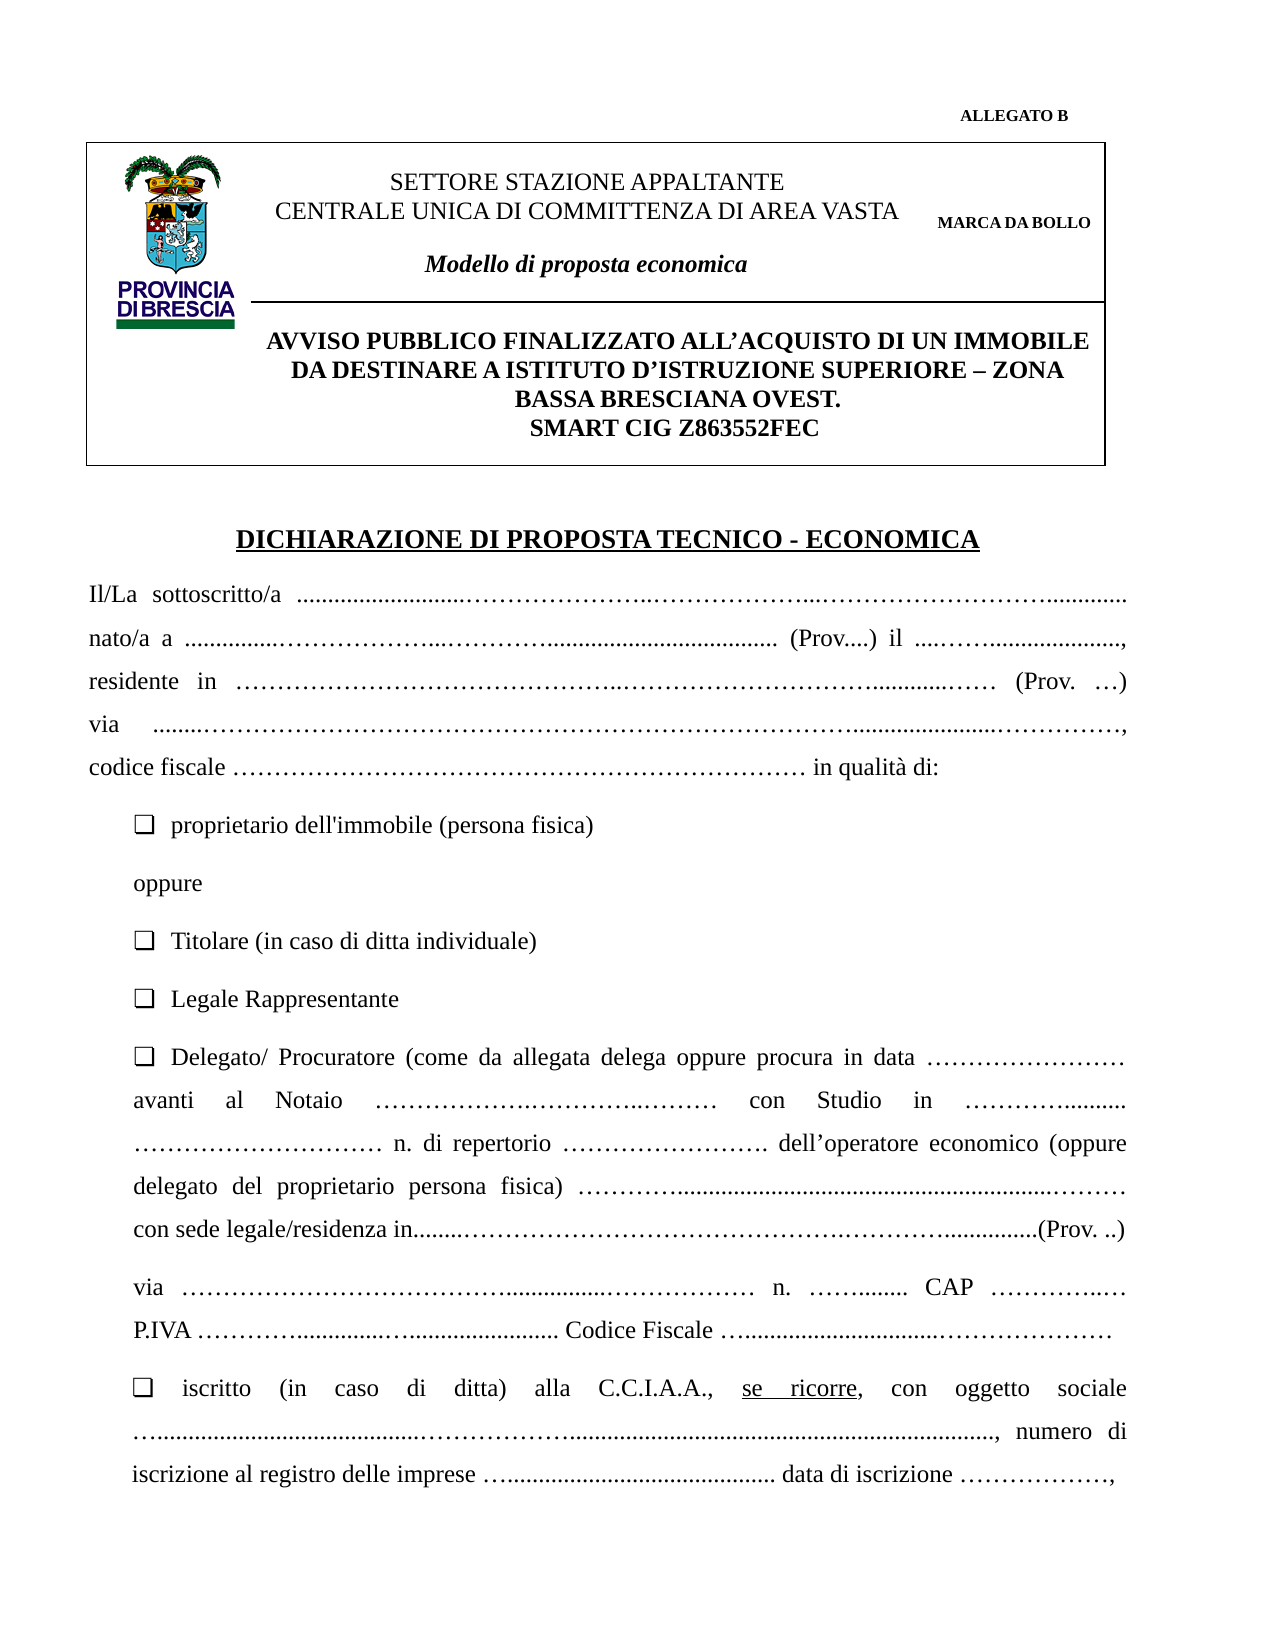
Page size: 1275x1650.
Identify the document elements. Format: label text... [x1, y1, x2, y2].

text ❏ iscritto (in caso di ditta) alla C.C.I.A.A., se ricorre, con oggetto sociale …..........................................………………...................................................................., numero di iscrizione al registro delle imprese …........................................... data di iscrizione ………………, [132, 1373, 1127, 1488]
table_header ALLEGATO B [924, 89, 1105, 142]
text ❏ Legale Rappresentante [133, 984, 1127, 1012]
text oppure [133, 868, 1127, 897]
text via …………………………………................……………… n. ……........ CAP …………..… P.IVA …………..............…........................ Codice Fiscale …...............................………………… [133, 1272, 1127, 1344]
text DICHIARAZIONE DI PROPOSTA TECNICO - ECONOMICA [89, 523, 1127, 554]
table_header [86, 89, 251, 142]
text ❏ Titolare (in caso di ditta individuale) [133, 926, 1127, 954]
table_cell [87, 143, 251, 465]
table_header [251, 89, 924, 142]
text ❏ Delegato/ Procuratore (come da allegata delega oppure procura in data …………………… avanti al Notaio ……………….…………..……… con Studio in …………..........………………………… n. di repertorio ……………………. dell’operatore economico (oppure delegato del proprietario persona fisica) …………............................................................……… con sede legale/residenza in........……………………………………….…………...............(Prov. ..) [133, 1042, 1127, 1243]
table_cell AVVISO PUBBLICO FINALIZZATO ALL’ACQUISTO DI UN IMMOBILE DA DESTINARE A ISTITUTO D’ISTRUZIONE SUPERIORE – ZONA BASSA BRESCIANA OVEST. SMART CIG Z863552FEC [251, 303, 1104, 465]
text Il/La sottoscritto/a ...........................…………………..………………...………………………............. nato/a a ...............………………...…………..................................... (Prov....) il ....……....................., residente in ………………………………………..…………………………............…… (Prov. …) via ........…………………………………………………………………….......................……………, codice fiscale …………………………………………………………… in qualità di: [89, 579, 1127, 781]
table_cell MARCA DA BOLLO [924, 143, 1104, 301]
table_cell SETTORE STAZIONE APPALTANTE CENTRALE UNICA DI COMMITTENZA DI AREA VASTA Modello di proposta economica [251, 143, 924, 301]
text ❏ proprietario dell'immobile (persona fisica) [133, 810, 1127, 839]
